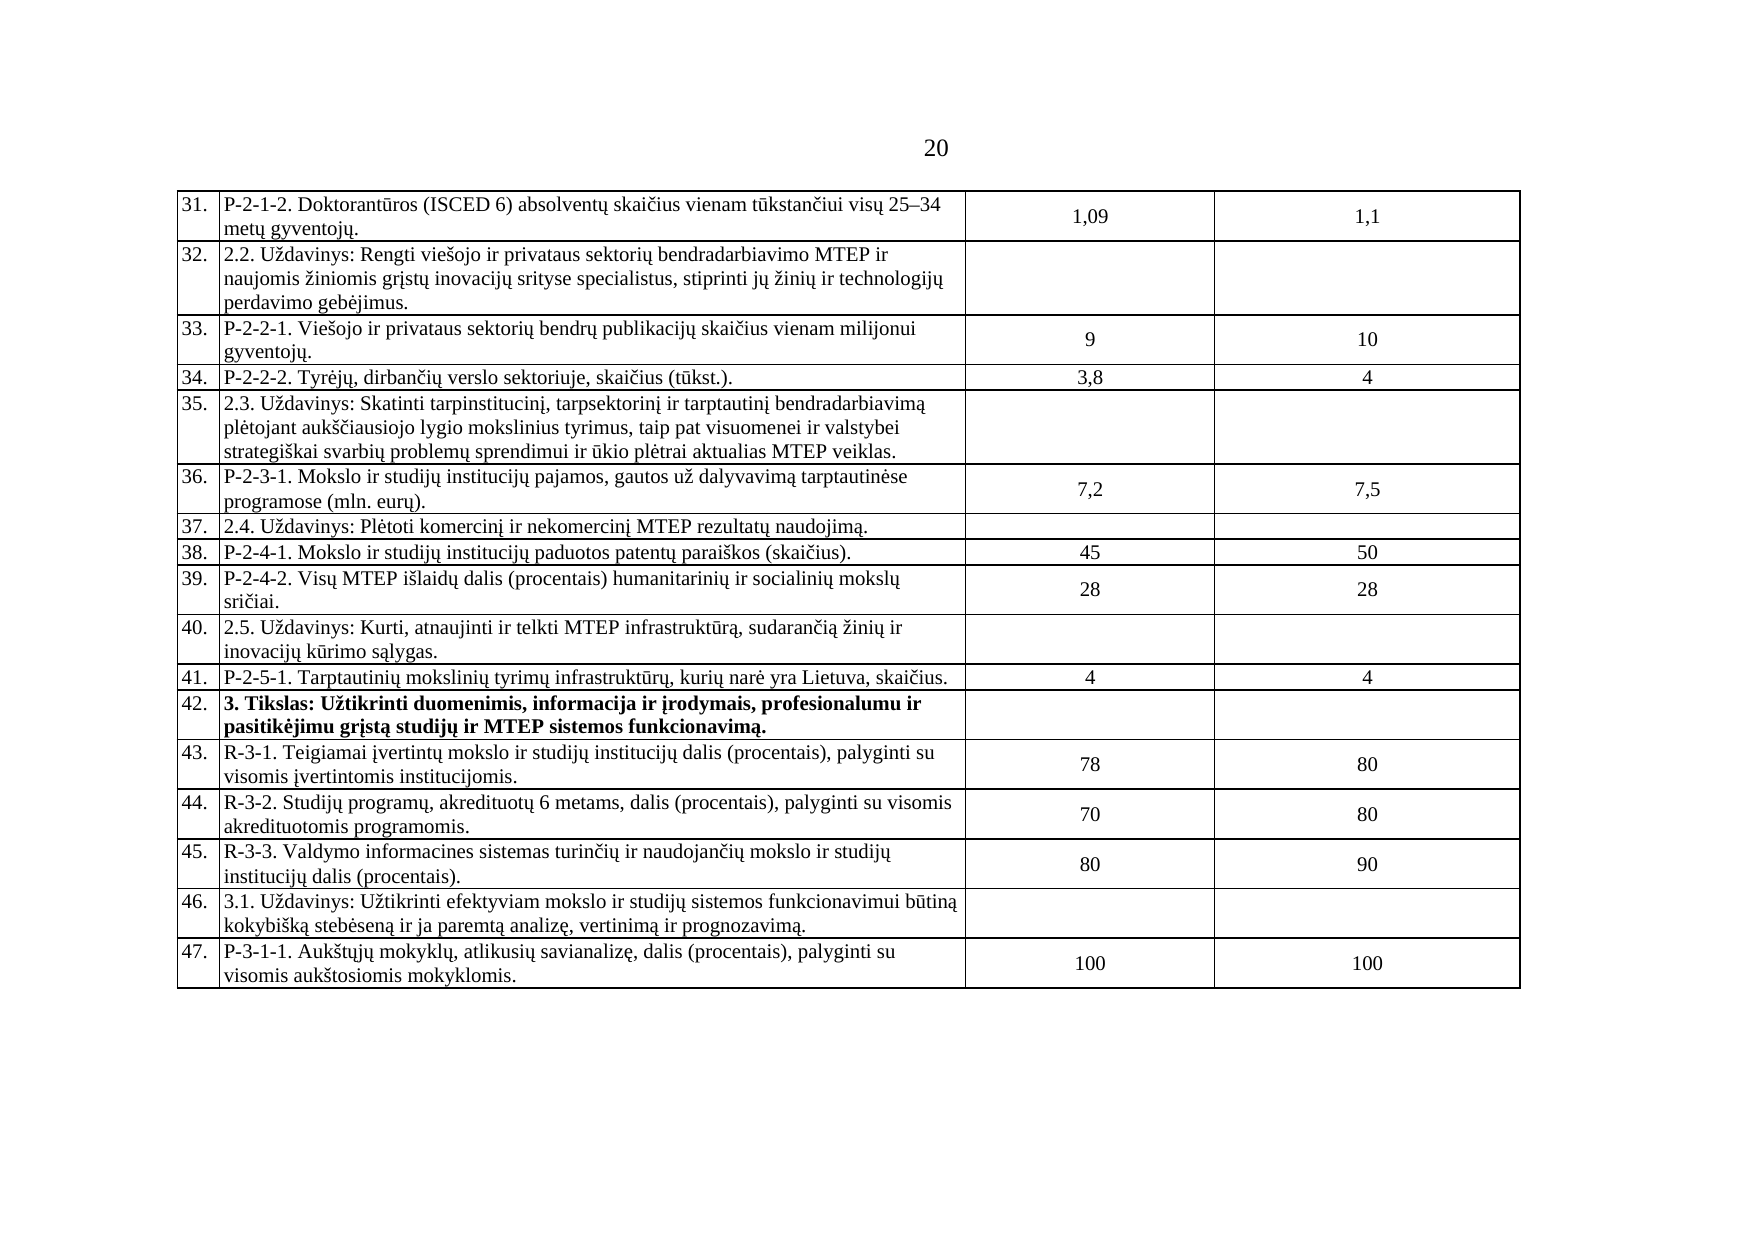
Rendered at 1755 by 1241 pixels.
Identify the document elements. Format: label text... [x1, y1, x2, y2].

table_cell 10 [1215, 316, 1519, 363]
table_cell 45. [178, 840, 219, 888]
table_cell 2.3. Uždavinys: Skatinti tarpinstitucinį, tarpsektorinį ir tarptautinį bendradarbiavimą plėtojant aukščiausiojo lygio mokslinius tyrimus, taip pat visuomenei ir valstybei strategiškai svarbių problemų sprendimui ir ūkio plėtrai aktualias MTEP veiklas. [220, 391, 965, 463]
table_cell 2.4. Uždavinys: Plėtoti komercinį ir nekomercinį MTEP rezultatų naudojimą. [220, 514, 965, 538]
table_cell P-2-5-1. Tarptautinių mokslinių tyrimų infrastruktūrų, kurių narė yra Lietuva, skaičius. [220, 665, 965, 689]
table_cell 34. [178, 365, 219, 389]
table_cell 41. [178, 665, 219, 689]
table_cell P-2-1-2. Doktorantūros (ISCED 6) absolventų skaičius vienam tūkstančiui visų 25–34 metų gyventojų. [220, 192, 965, 240]
table_cell [1215, 242, 1519, 314]
table_cell 4 [1215, 665, 1519, 689]
table_cell 4 [966, 665, 1214, 689]
table_cell [1215, 889, 1519, 937]
table_cell 80 [966, 840, 1214, 888]
table_cell 39. [178, 566, 219, 613]
table_cell 3. Tikslas: Užtikrinti duomenimis, informacija ir įrodymais, profesionalumu ir pasitikėjimu grįstą studijų ir MTEP sistemos funkcionavimą. [220, 691, 965, 738]
table_cell [966, 615, 1214, 663]
table_cell 44. [178, 790, 219, 838]
table_cell 43. [178, 740, 219, 788]
table_cell P-2-4-1. Mokslo ir studijų institucijų paduotos patentų paraiškos (skaičius). [220, 540, 965, 564]
table_cell 7,5 [1215, 465, 1519, 513]
table_cell 100 [966, 939, 1214, 987]
table_cell P-3-1-1. Aukštųjų mokyklų, atlikusių savianalizę, dalis (procentais), palyginti su visomis aukštosiomis mokyklomis. [220, 939, 965, 987]
table_cell 80 [1215, 740, 1519, 788]
table_cell R-3-3. Valdymo informacines sistemas turinčių ir naudojančių mokslo ir studijų institucijų dalis (procentais). [220, 840, 965, 888]
table_cell 100 [1215, 939, 1519, 987]
table_cell 2.5. Uždavinys: Kurti, atnaujinti ir telkti MTEP infrastruktūrą, sudarančią žinių ir inovacijų kūrimo sąlygas. [220, 615, 965, 663]
table_cell [1215, 615, 1519, 663]
table_cell 90 [1215, 840, 1519, 888]
table_cell 33. [178, 316, 219, 363]
table_cell 1,1 [1215, 192, 1519, 240]
table_cell P-2-2-1. Viešojo ir privataus sektorių bendrų publikacijų skaičius vienam milijonui gyventojų. [220, 316, 965, 363]
table_cell 2.2. Uždavinys: Rengti viešojo ir privataus sektorių bendradarbiavimo MTEP ir naujomis žiniomis grįstų inovacijų srityse specialistus, stiprinti jų žinių ir technologijų perdavimo gebėjimus. [220, 242, 965, 314]
table_cell 4 [1215, 365, 1519, 389]
table_cell 1,09 [966, 192, 1214, 240]
table_cell 32. [178, 242, 219, 314]
table_cell P-2-3-1. Mokslo ir studijų institucijų pajamos, gautos už dalyvavimą tarptautinėse programose (mln. eurų). [220, 465, 965, 513]
table_cell 3,8 [966, 365, 1214, 389]
table_cell 45 [966, 540, 1214, 564]
table_cell 9 [966, 316, 1214, 363]
table_cell 78 [966, 740, 1214, 788]
table_cell [966, 391, 1214, 463]
table_cell 42. [178, 691, 219, 738]
table_cell [1215, 391, 1519, 463]
table_cell 38. [178, 540, 219, 564]
table_cell P-2-4-2. Visų MTEP išlaidų dalis (procentais) humanitarinių ir socialinių mokslų sričiai. [220, 566, 965, 613]
table_cell 46. [178, 889, 219, 937]
table_cell 80 [1215, 790, 1519, 838]
table_cell [966, 242, 1214, 314]
table_cell 50 [1215, 540, 1519, 564]
table_cell [966, 514, 1214, 538]
table_cell 7,2 [966, 465, 1214, 513]
table_cell 3.1. Uždavinys: Užtikrinti efektyviam mokslo ir studijų sistemos funkcionavimui būtiną kokybišką stebėseną ir ja paremtą analizę, vertinimą ir prognozavimą. [220, 889, 965, 937]
table_cell 47. [178, 939, 219, 987]
table_cell [966, 889, 1214, 937]
table_cell 37. [178, 514, 219, 538]
table_cell P-2-2-2. Tyrėjų, dirbančių verslo sektoriuje, skaičius (tūkst.). [220, 365, 965, 389]
table_cell 31. [178, 192, 219, 240]
table_cell R-3-2. Studijų programų, akredituotų 6 metams, dalis (procentais), palyginti su visomis akredituotomis programomis. [220, 790, 965, 838]
table_cell [1215, 514, 1519, 538]
table_cell R-3-1. Teigiamai įvertintų mokslo ir studijų institucijų dalis (procentais), palyginti su visomis įvertintomis institucijomis. [220, 740, 965, 788]
table_cell 35. [178, 391, 219, 463]
table_cell 70 [966, 790, 1214, 838]
table_cell 36. [178, 465, 219, 513]
table_cell [1215, 691, 1519, 738]
table_cell 40. [178, 615, 219, 663]
table_cell [966, 691, 1214, 738]
table_cell 28 [966, 566, 1214, 613]
table_cell 28 [1215, 566, 1519, 613]
